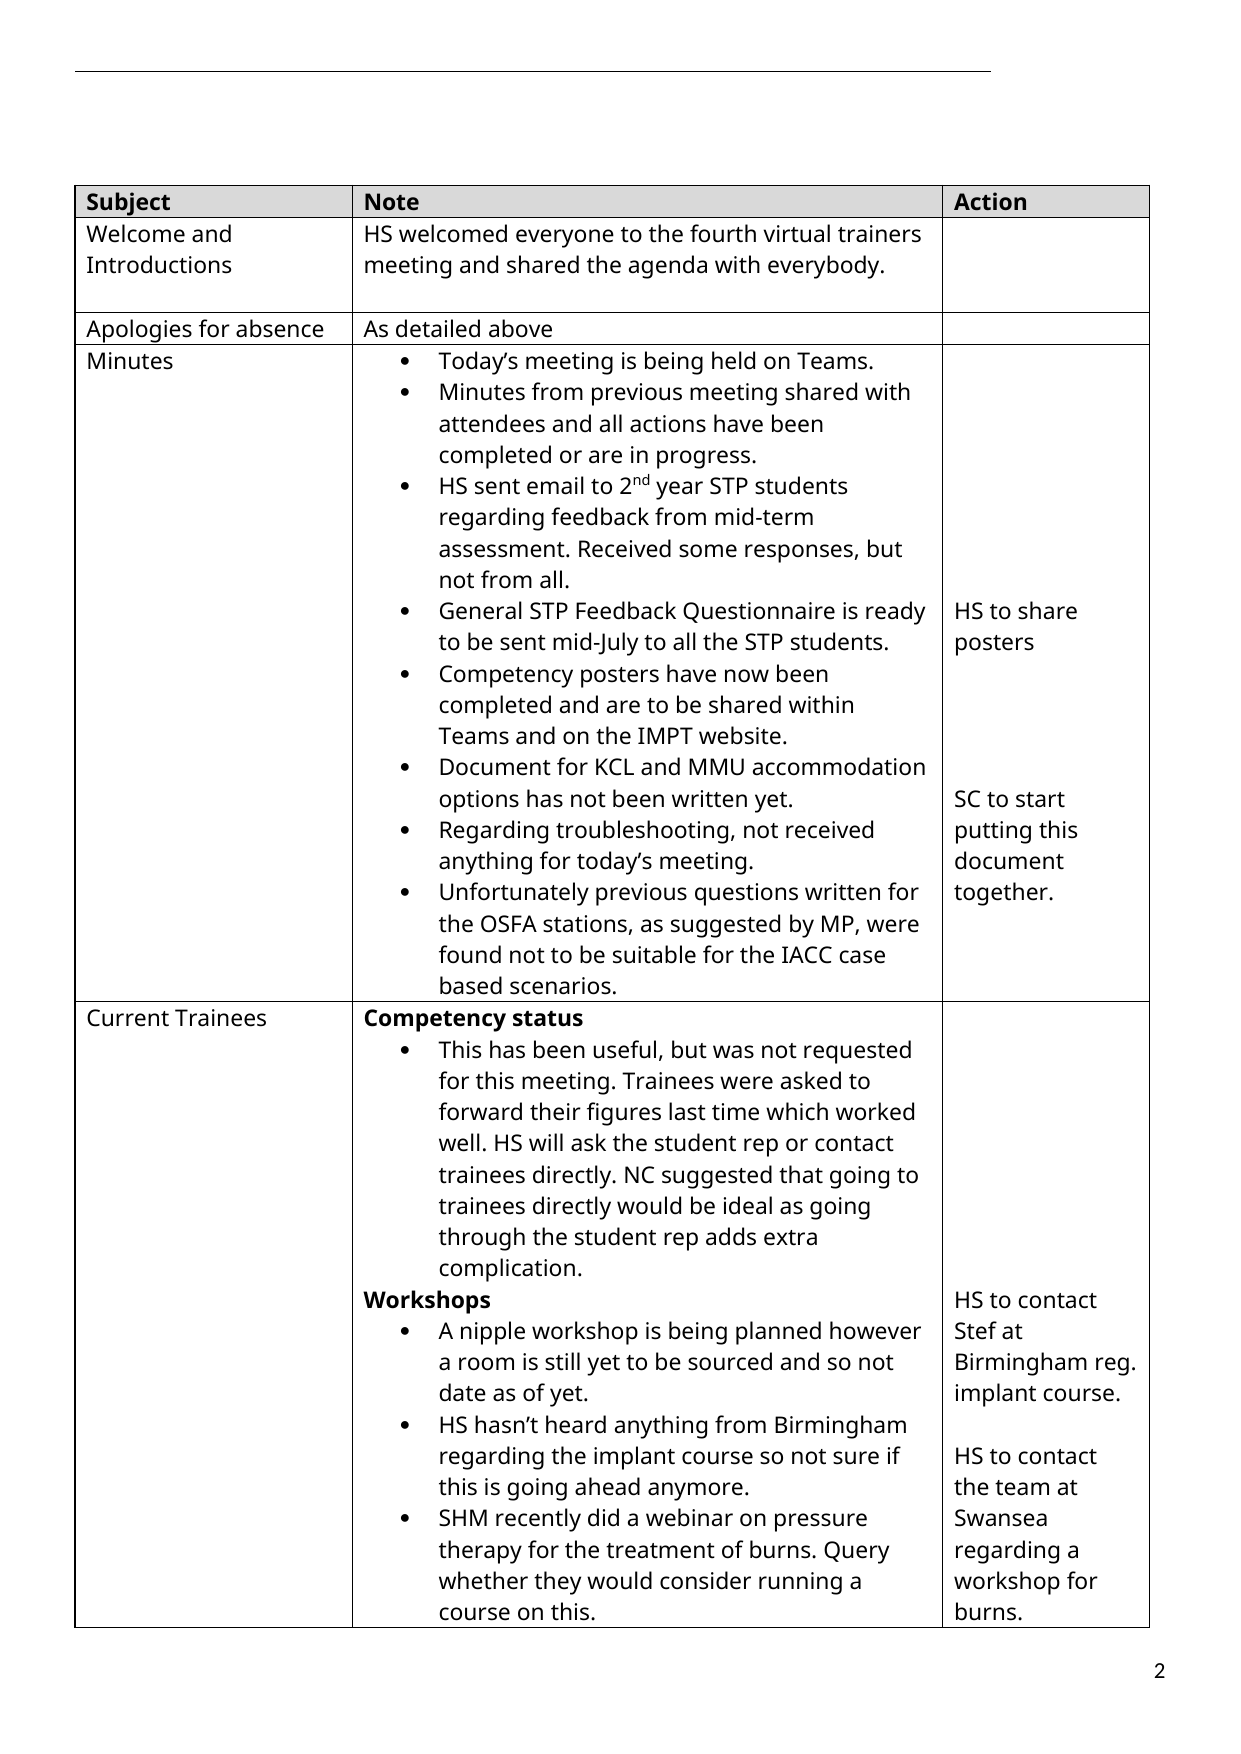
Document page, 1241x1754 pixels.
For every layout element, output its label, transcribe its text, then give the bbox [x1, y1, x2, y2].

table_cell [1150, 217, 1167, 312]
table_cell [1150, 185, 1167, 217]
table_cell [943, 218, 1149, 312]
table_cell [1150, 312, 1167, 344]
table_cell [1167, 344, 1171, 1001]
table_cell [1150, 344, 1167, 1001]
table_cell HS to share posters SC to start putting this document together. [943, 345, 1149, 1001]
table_cell HS welcomed everyone to the fourth virtual trainers meeting and shared the agenda with everybody. [353, 218, 942, 312]
table_cell Current Trainees [76, 1002, 352, 1627]
table_cell [1167, 1001, 1171, 1627]
table_cell Action [943, 186, 1149, 217]
table_cell [1167, 71, 1171, 184]
table_cell [1150, 1001, 1167, 1627]
table_cell [1167, 185, 1171, 217]
table_cell [1167, 217, 1171, 312]
table_cell Minutes [76, 345, 352, 1001]
table_cell Today’s meeting is being held on Teams. Minutes from previous meeting shared with attendees and all actions have been completed or are in progress. HS sent email to 2nd year STP students regarding feedback from mid-term assessment. Received some responses, but not from all. General STP Feedback Questionnaire is ready to be sent mid-July to all the STP students. Competency posters have now been completed and are to be shared within Teams and on the IMPT website. Document for KCL and MMU accommodation options has not been written yet. Regarding troubleshooting, not received anything for today’s meeting. Unfortunately previous questions written for the OSFA stations, as suggested by MP, were found not to be suitable for the IACC case based scenarios. [353, 345, 942, 1001]
table_cell [943, 313, 1149, 344]
table_cell Subject [76, 186, 352, 217]
table_cell Welcome and Introductions [76, 218, 352, 312]
table_cell HS to contact Stef at Birmingham reg. implant course. HS to contact the team at Swansea regarding a workshop for burns. [943, 1002, 1149, 1627]
table_cell As detailed above [353, 313, 942, 344]
table_cell [1163, 71, 1167, 184]
table_cell Apologies for absence [76, 313, 352, 344]
table_header [75, 72, 991, 184]
table_cell [1167, 312, 1171, 344]
table_cell [991, 71, 1163, 184]
table_cell Competency status This has been useful, but was not requested for this meeting. Trainees were asked to forward their figures last time which worked well. HS will ask the student rep or contact trainees directly. NC suggested that going to trainees directly would be ideal as going through the student rep adds extra complication. Workshops A nipple workshop is being planned however a room is still yet to be sourced and so not date as of yet. HS hasn’t heard anything from Birmingham regarding the implant course so not sure if this is going ahead anymore. SHM recently did a webinar on pressure therapy for the treatment of burns. Query whether they would consider running a course on this. [353, 1002, 942, 1627]
table_cell Note [353, 186, 942, 217]
